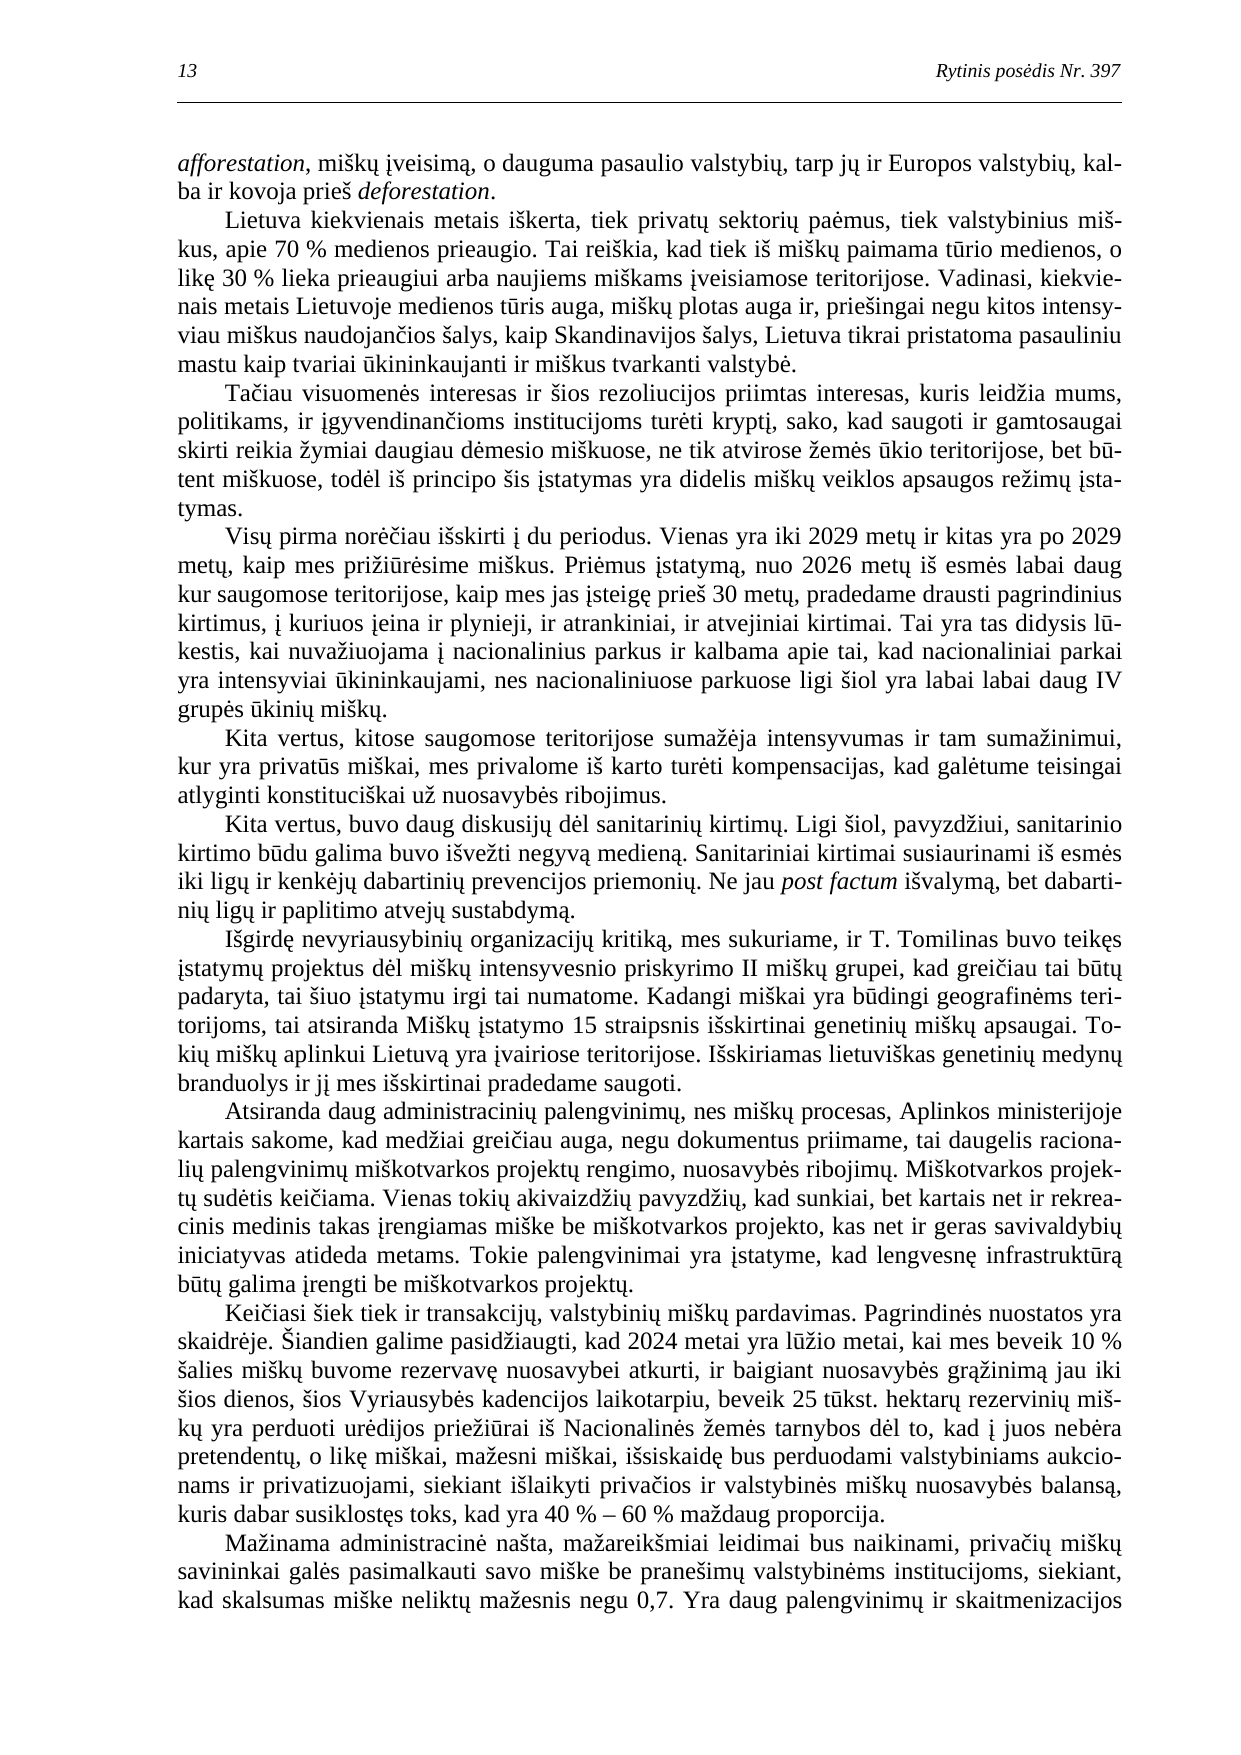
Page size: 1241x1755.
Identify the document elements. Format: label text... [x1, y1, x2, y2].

text Vi­sų pir­ma no­rė­čiau iš­skir­ti į du pe­ri­odus. Vie­nas yra iki 2029 me­tų ir ki­tas yra po 2029 me­tų, kaip mes pri­žiū­rė­si­me miš­kus. Pri­ėmus įsta­ty­mą, nuo 2026 me­tų iš es­mės la­bai daug kur sau­go­mo­se te­ri­to­ri­jo­se, kaip mes jas įstei­gę prieš 30 me­tų, pra­de­da­me draus­ti pa­grin­di­nius kir­ti­mus, į ku­riuos įei­na ir ply­nie­ji, ir at­ran­ki­niai, ir at­ve­ji­niai kir­ti­mai. Tai yra tas di­dy­sis lū­kes­tis, kai nu­va­žiuo­ja­ma į na­cio­na­li­nius par­kus ir kal­ba­ma apie tai, kad na­cio­na­li­niai par­kai yra in­ten­sy­viai ūki­nin­kau­ja­mi, nes na­cio­na­li­niuo­se par­kuo­se li­gi šiol yra la­bai la­bai daug IV gru­pės ūki­nių miš­kų. [177, 521, 1122, 723]
text Ki­ta ver­tus, bu­vo daug dis­ku­si­jų dėl sa­ni­ta­ri­nių kir­ti­mų. Li­gi šiol, pa­vyz­džiui, sa­ni­ta­ri­nio kir­ti­mo bū­du ga­li­ma bu­vo iš­vež­ti ne­gy­vą me­die­ną. Sa­ni­ta­ri­niai kir­ti­mai su­siau­ri­na­mi iš es­mės iki li­gų ir ken­kė­jų da­bar­ti­nių pre­ven­ci­jos prie­mo­nių. Ne jau post fac­tum iš­va­ly­mą, bet da­bar­ti­nių li­gų ir pa­pli­ti­mo at­ve­jų su­stab­dy­mą. [177, 809, 1122, 924]
text Ta­čiau vi­suo­me­nės in­te­re­sas ir šios re­zo­liu­ci­jos pri­im­tas in­te­re­sas, ku­ris lei­džia mums, po­li­ti­kams, ir įgy­ven­di­nan­čioms ins­ti­tu­ci­joms tu­rė­ti kryp­tį, sa­ko, kad sau­go­ti ir gam­to­sau­gai skir­ti rei­kia žy­miai dau­giau dė­me­sio miš­kuo­se, ne tik at­vi­ro­se že­mės ūkio te­ri­to­ri­jo­se, bet bū­tent miš­kuo­se, to­dėl iš prin­ci­po šis įsta­ty­mas yra di­de­lis miš­kų veik­los ap­sau­gos re­ži­mų įsta­ty­mas. [177, 378, 1122, 521]
text af­fo­res­ta­tion, miš­kų įvei­si­mą, o dau­gu­ma pa­sau­lio vals­ty­bių, tarp jų ir Eu­ro­pos vals­ty­bių, kal­ba ir ko­vo­ja prieš de­fo­res­ta­tion. [177, 148, 1122, 205]
text At­si­ran­da daug ad­mi­nist­ra­ci­nių pa­leng­vi­ni­mų, nes miš­kų pro­ce­sas, Ap­lin­kos mi­nis­te­ri­jo­je kar­tais sa­ko­me, kad me­džiai grei­čiau au­ga, ne­gu do­ku­men­tus pri­ima­me, tai dau­ge­lis ra­cio­na­lių pa­leng­vi­ni­mų miš­kot­var­kos pro­jek­tų ren­gi­mo, nuo­sa­vy­bės ri­bo­ji­mų. Miš­kot­var­kos pro­jek­tų su­dė­tis kei­čia­ma. Vie­nas to­kių aki­vaiz­džių pa­vyz­džių, kad sun­kiai, bet kar­tais net ir rek­re­a­ci­nis me­di­nis ta­kas įren­gia­mas miš­ke be miš­kot­var­kos pro­jek­to, kas net ir ge­ras sa­vi­val­dy­bių ini­cia­ty­vas ati­de­da me­tams. To­kie pa­leng­vi­ni­mai yra įsta­ty­me, kad leng­ves­nę in­fra­struk­tū­rą bū­tų ga­li­ma įreng­ti be miš­kot­var­kos pro­jek­tų. [177, 1096, 1122, 1298]
text Lie­tu­va kiek­vie­nais me­tais iš­ker­ta, tiek pri­va­tų sek­to­rių pa­ė­mus, tiek vals­ty­bi­nius miš­kus, apie 70 % me­die­nos prie­au­gio. Tai reiš­kia, kad tiek iš miš­kų pa­ima­ma tū­rio me­die­nos, o li­kę 30 % lie­ka prie­au­giui ar­ba nau­jiems miš­kams įvei­sia­mo­se te­ri­to­ri­jo­se. Va­di­na­si, kiek­vie­nais me­tais Lie­tu­vo­je me­die­nos tū­ris au­ga, miš­kų plo­tas au­ga ir, prie­šin­gai ne­gu ki­tos in­ten­sy­viau miš­kus nau­do­jan­čios ša­lys, kaip Skan­di­na­vi­jos ša­lys, Lie­tu­va tik­rai pri­sta­to­ma pa­sau­li­niu mas­tu kaip tva­riai ūki­nin­kau­jan­ti ir miš­kus tvar­kan­ti vals­ty­bė. [177, 205, 1122, 378]
text Iš­gir­dę ne­vy­riau­sy­bi­nių or­ga­ni­za­ci­jų kri­ti­ką, mes su­ku­ria­me, ir T. To­mi­li­nas bu­vo tei­kęs įsta­ty­mų pro­jek­tus dėl miš­kų in­ten­sy­ves­nio pri­sky­ri­mo II miš­kų gru­pei, kad grei­čiau tai bū­tų pa­da­ry­ta, tai šiuo įsta­ty­mu ir­gi tai nu­ma­to­me. Ka­dan­gi miš­kai yra bū­din­gi ge­og­ra­fi­nėms te­ri­to­ri­joms, tai at­si­ran­da Miš­kų įsta­ty­mo 15 straips­nis iš­skir­ti­nai ge­ne­ti­nių miš­kų ap­sau­gai. To­kių miš­kų ap­lin­kui Lie­tu­vą yra įvai­rio­se te­ri­to­ri­jo­se. Iš­ski­ria­mas lie­tu­viš­kas ge­ne­ti­nių me­dy­nų bran­duo­lys ir jį mes iš­skir­ti­nai pra­de­da­me sau­go­ti. [177, 924, 1122, 1096]
text Ma­ži­na­ma ad­mi­nist­ra­ci­nė naš­ta, ma­ža­reikš­miai lei­di­mai bus nai­ki­na­mi, pri­va­čių miš­kų sa­vi­nin­kai ga­lės pa­si­mal­kau­ti sa­vo miš­ke be pra­ne­ši­mų vals­ty­bi­nėms ins­ti­tu­ci­joms, sie­kiant, kad skal­su­mas miš­ke ne­lik­tų ma­žes­nis ne­gu 0,7. Yra daug pa­leng­vi­ni­mų ir skait­me­ni­za­ci­jos [177, 1528, 1122, 1614]
text Ki­ta ver­tus, ki­to­se sau­go­mo­se te­ri­to­ri­jo­se su­ma­žė­ja in­ten­sy­vu­mas ir tam su­ma­ži­ni­mui, kur yra pri­va­tūs miš­kai, mes pri­va­lo­me iš kar­to tu­rė­ti kom­pen­sa­ci­jas, kad ga­lė­tu­me tei­sin­gai at­ly­gin­ti kon­sti­tu­ciš­kai už nuo­sa­vy­bės ri­bo­ji­mus. [177, 723, 1122, 809]
text Kei­čia­si šiek tiek ir tran­sak­ci­jų, vals­ty­bi­nių miš­kų par­da­vi­mas. Pa­grin­di­nės nuo­sta­tos yra skaid­rė­je. Šian­dien ga­li­me pa­si­džiaug­ti, kad 2024 me­tai yra lū­žio me­tai, kai mes be­veik 10 % ša­lies miš­kų bu­vo­me re­zer­va­vę nuo­sa­vy­bei at­kur­ti, ir bai­giant nuo­sa­vy­bės grą­ži­ni­mą jau iki šios die­nos, šios Vy­riau­sy­bės ka­den­ci­jos lai­ko­tar­piu, be­veik 25 tūkst. hek­ta­rų re­zer­vi­nių miš­kų yra per­duo­ti urė­di­jos prie­žiū­rai iš Na­cio­na­li­nės že­mės tar­ny­bos dėl to, kad į juos ne­bė­ra pre­ten­den­tų, o li­kę miš­kai, ma­žes­ni miš­kai, iš­si­skai­dę bus per­duo­da­mi vals­ty­bi­niams auk­cio­nams ir pri­va­ti­zuo­ja­mi, sie­kiant iš­lai­ky­ti pri­va­čios ir vals­ty­bi­nės miš­kų nuo­sa­vy­bės ba­lan­są, ku­ris da­bar su­si­klos­tęs toks, kad yra 40 % – 60 % maž­daug pro­por­ci­ja. [177, 1298, 1122, 1528]
